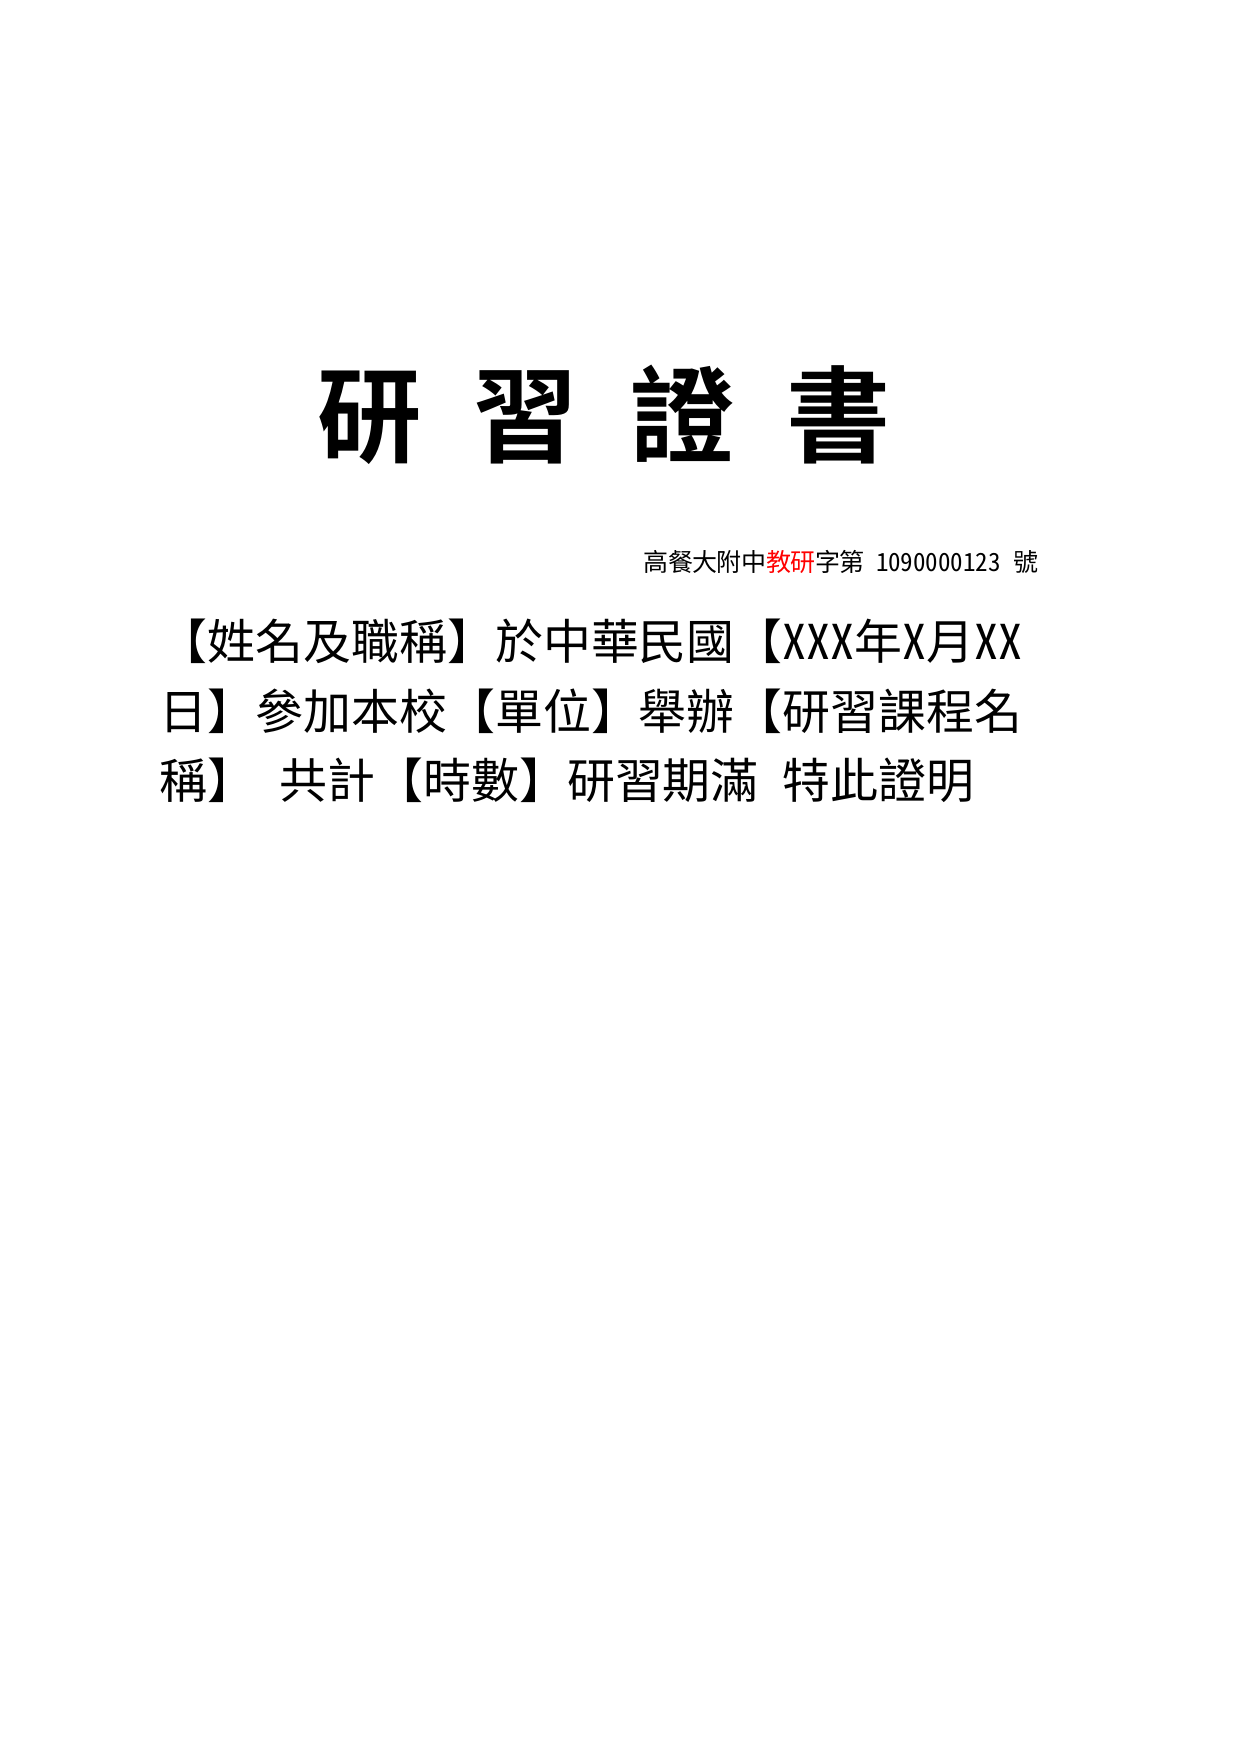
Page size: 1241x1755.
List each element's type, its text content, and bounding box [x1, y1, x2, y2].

text 高餐大附中教研字第 1090000123 號 [644, 543, 1081, 579]
subtitle 研 習 證 書 [248, 334, 959, 484]
text 【姓名及職稱】於中華民國【XXX年X月XX日】參加本校【單位】舉辦【研習課程名稱】 共計【時數】研習期滿 特此證明 [159, 604, 1081, 812]
